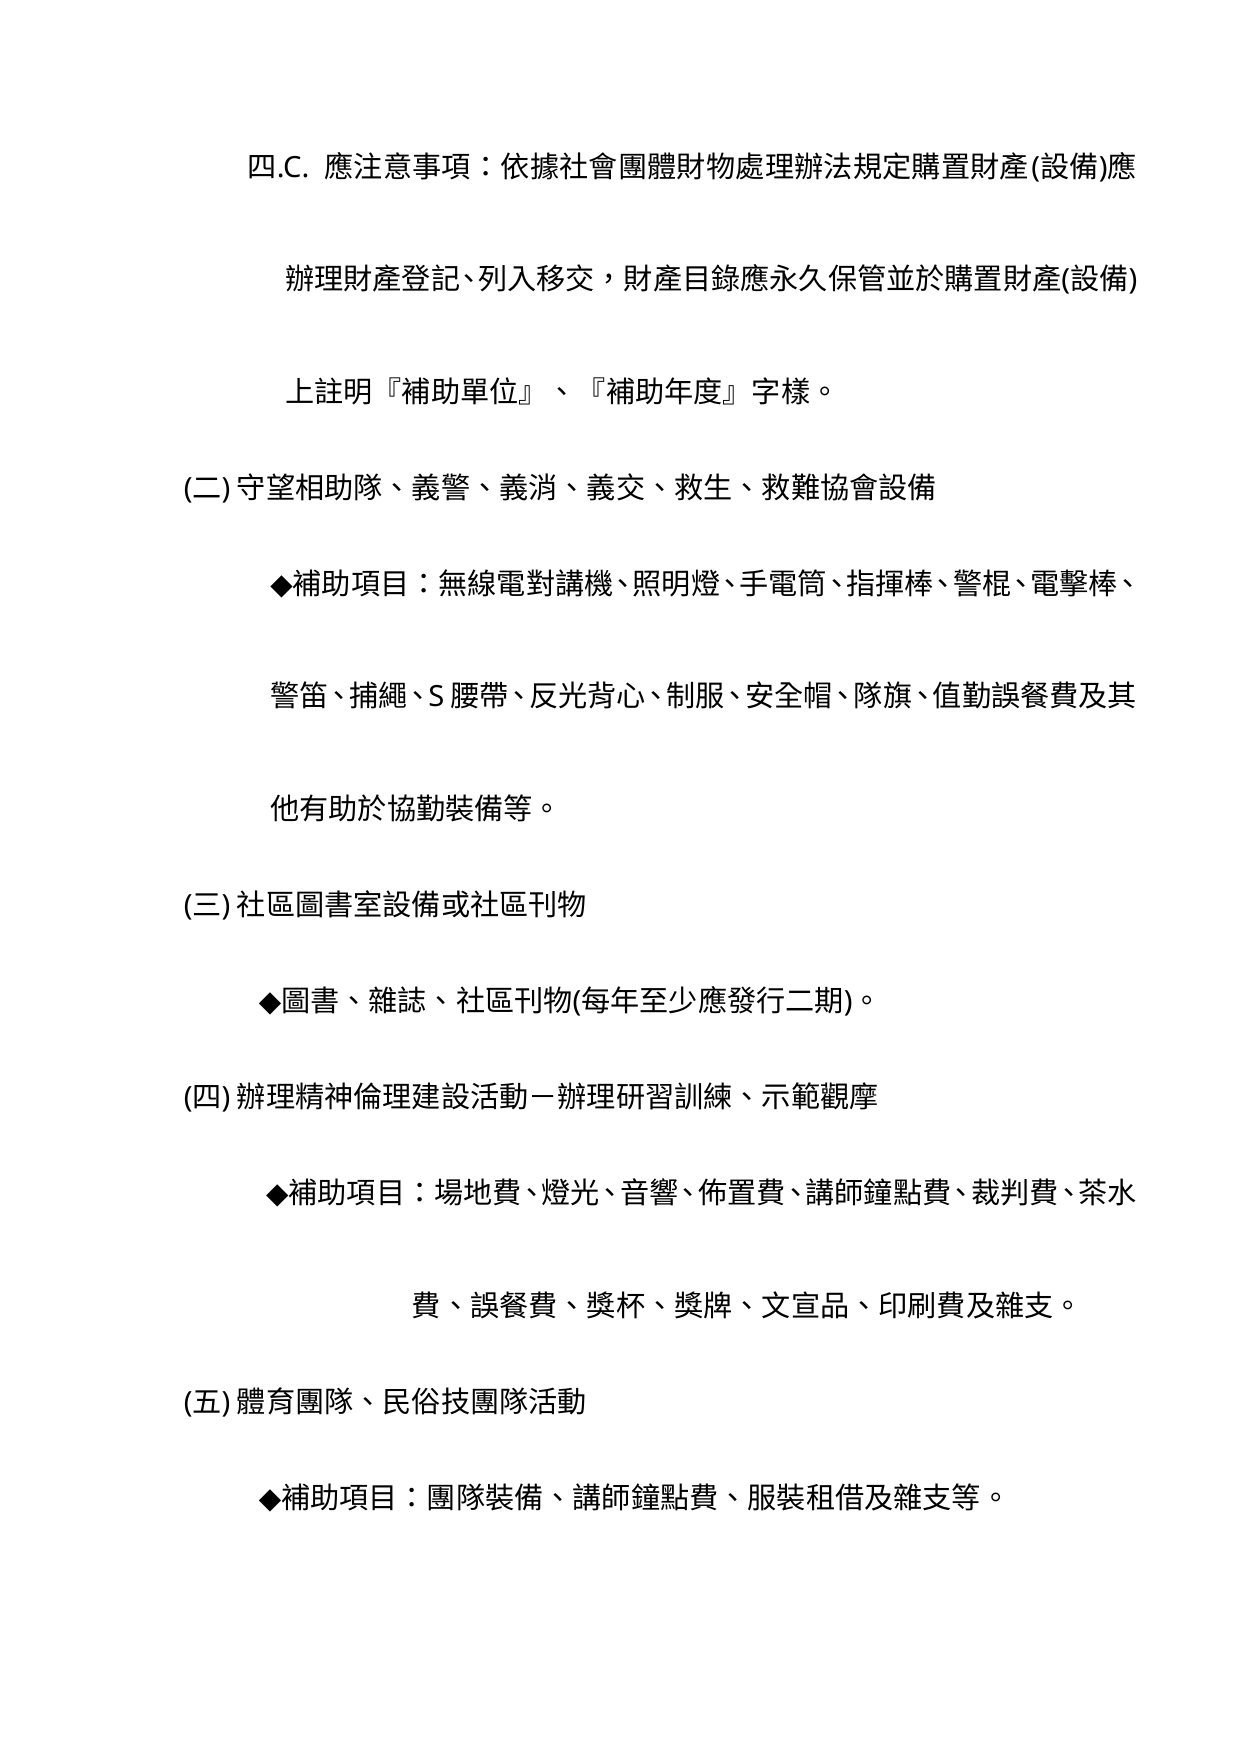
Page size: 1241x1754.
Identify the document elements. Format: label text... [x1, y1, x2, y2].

text ◆圖書、雜誌、社區刊物(每年至少應發行二期)。 [258, 962, 1137, 1037]
list 應注意事項：依據社會團體財物處理辦法規定購置財產(設備)應辦理財產登記、列入移交，財產目錄應永久保管並於購置財產(設備)上註明『補助單位』、『補助年度』字樣。 [247, 127, 1137, 427]
list 辦理精神倫理建設活動－辦理研習訓練、示範觀摩 [183, 1058, 1137, 1133]
text ◆補助項目：場地費、燈光、音響、佈置費、講師鐘點費、裁判費、茶水費、誤餐費、獎杯、獎牌、文宣品、印刷費及雜支。 [266, 1154, 1137, 1341]
text ◆補助項目：無線電對講機、照明燈、手電筒、指揮棒、警棍、電擊棒、警笛、捕繩、S腰帶、反光背心、制服、安全帽、隊旗、值勤誤餐費及其他有助於協勤裝備等。 [270, 544, 1137, 844]
list 社區圖書室設備或社區刊物 [183, 865, 1137, 940]
text ◆補助項目：團隊裝備、講師鐘點費、服裝租借及雜支等。 [258, 1459, 1137, 1534]
list 守望相助隊、義警、義消、義交、救生、救難協會設備 [183, 448, 1137, 523]
list 體育團隊、民俗技團隊活動 [183, 1362, 1137, 1437]
